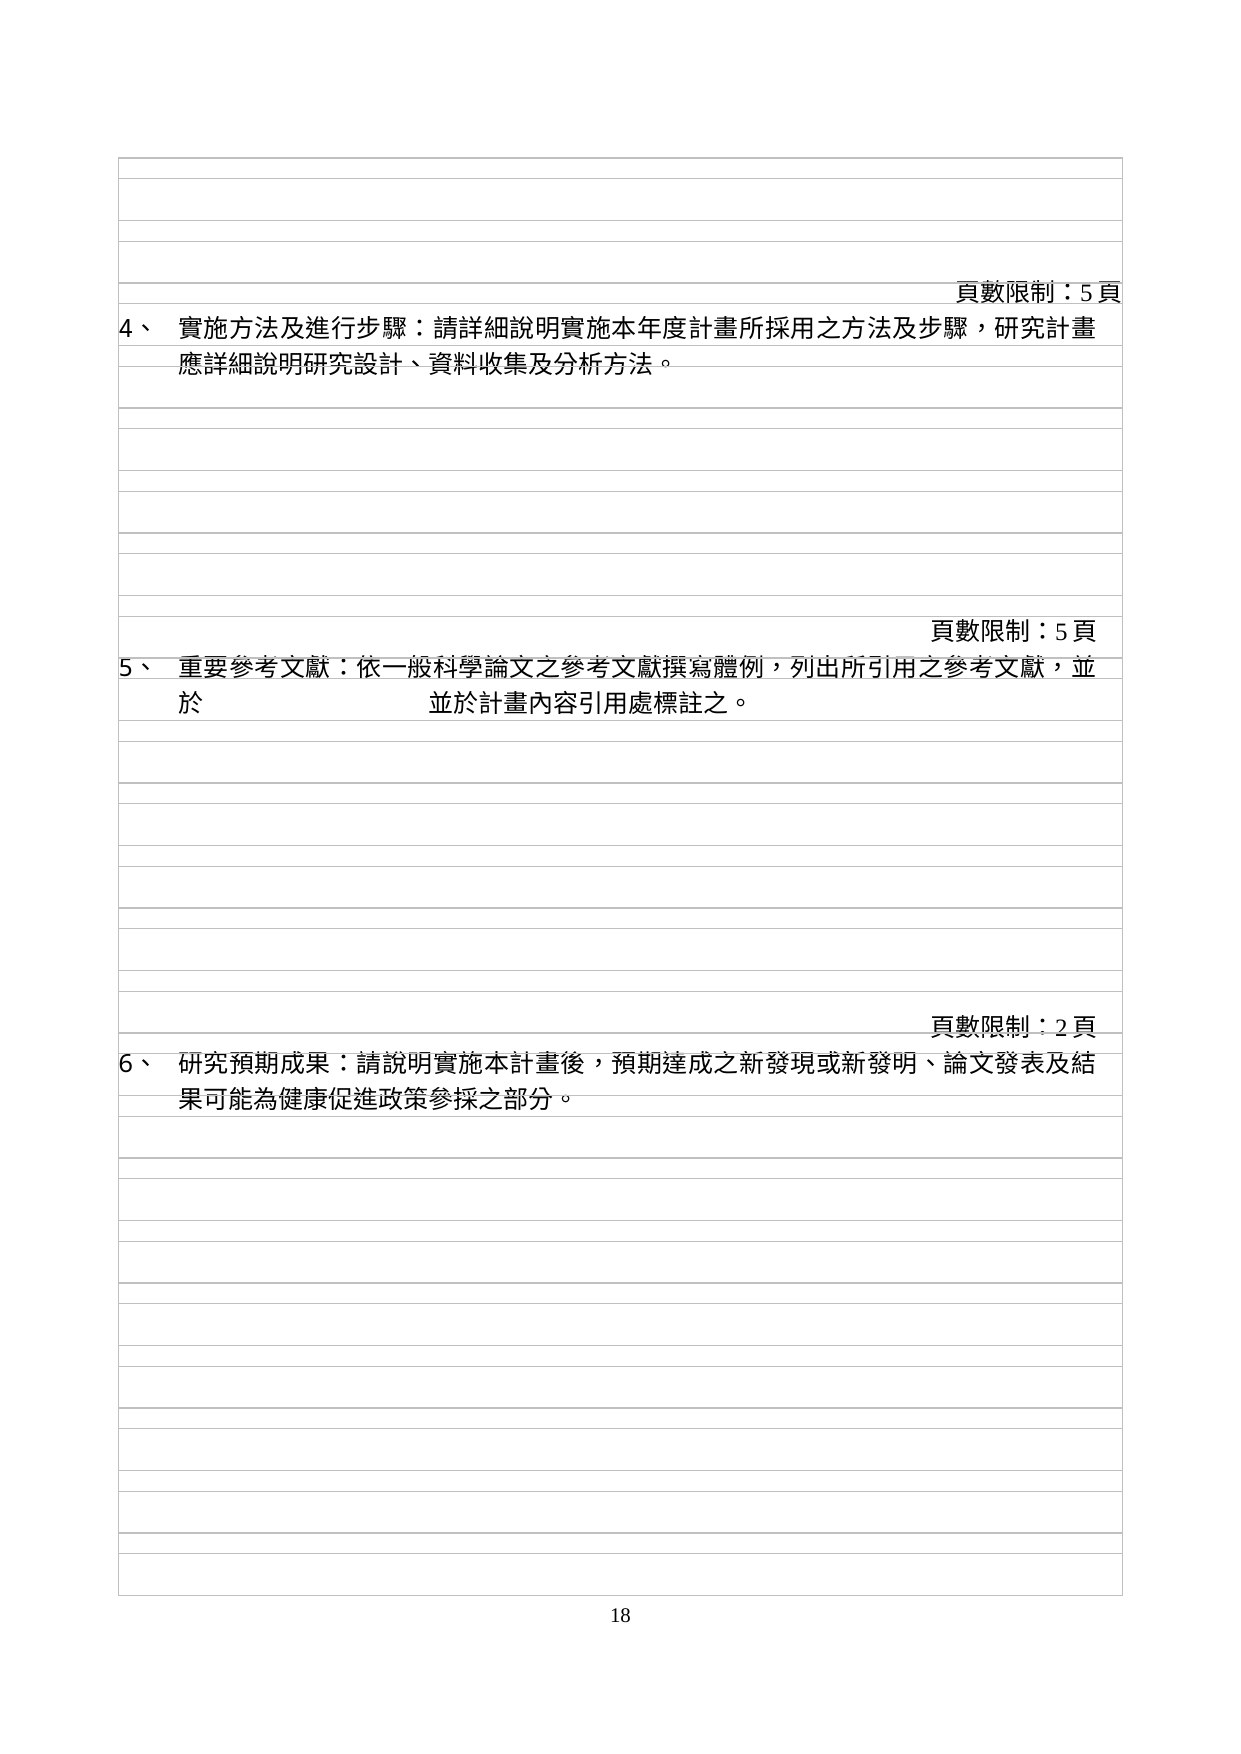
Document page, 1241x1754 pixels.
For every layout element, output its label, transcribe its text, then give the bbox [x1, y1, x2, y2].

text 頁數限制：5頁 [998, 284, 1007, 303]
list 重要參考文獻：依一般科學論文之參考文獻撰寫體例，列出所引用之參考文獻，並於 並於計畫內容引用處標註之。 [523, 659, 604, 678]
list 重要參考文獻：依一般科學論文之參考文獻撰寫體例，列出所引用之參考文獻，並於 並於計畫內容引用處標註之。 [913, 659, 987, 678]
text [215, 611, 1097, 616]
text 頁數限制：5頁 [1052, 284, 1122, 303]
list 研究預期成果：請說明實施本計畫後，預期達成之新發現或新發明、論文發表及結果可能為健康促進政策參採之部分。 [119, 1096, 1097, 1116]
list 實施方法及進行步驟：請詳細說明實施本年度計畫所採用之方法及步驟，研究計畫應詳細說明研究設計、資料收集及分析方法。 [119, 367, 1097, 381]
list 實施方法及進行步驟：請詳細說明實施本年度計畫所採用之方法及步驟，研究計畫應詳細說明研究設計、資料收集及分析方法。 [119, 346, 1097, 366]
list 重要參考文獻：依一般科學論文之參考文獻撰寫體例，列出所引用之參考文獻，並於 並於計畫內容引用處標註之。 [119, 647, 1097, 657]
list 研究預期成果：請說明實施本計畫後，預期達成之新發現或新發明、論文發表及結果可能為健康促進政策參採之部分。 [119, 1044, 1097, 1053]
text 頁數限制：5頁 [1022, 284, 1037, 303]
list 重要參考文獻：依一般科學論文之參考文獻撰寫體例，列出所引用之參考文獻，並於 並於計畫內容引用處標註之。 [667, 659, 722, 678]
list 研究預期成果：請說明實施本計畫後，預期達成之新發現或新發明、論文發表及結果可能為健康促進政策參採之部分。 [119, 1054, 1097, 1095]
list 實施方法及進行步驟：請詳細說明實施本年度計畫所採用之方法及步驟，研究計畫應詳細說明研究設計、資料收集及分析方法。 [119, 309, 1097, 345]
list 重要參考文獻：依一般科學論文之參考文獻撰寫體例，列出所引用之參考文獻，並於 並於計畫內容引用處標註之。 [119, 679, 1097, 720]
text 頁數限制：5頁 [119, 284, 987, 303]
list 重要參考文獻：依一般科學論文之參考文獻撰寫體例，列出所引用之參考文獻，並於 並於計畫內容引用處標註之。 [119, 659, 272, 678]
text 頁數限制：2頁 [119, 1007, 1097, 1032]
text 頁數限制：5頁 [119, 272, 1122, 282]
text 頁數限制：5頁 [119, 304, 1122, 309]
text 頁數限制：2頁 [119, 1034, 1097, 1044]
list 重要參考文獻：依一般科學論文之參考文獻撰寫體例，列出所引用之參考文獻，並於 並於計畫內容引用處標註之。 [454, 659, 520, 678]
list 重要參考文獻：依一般科學論文之參考文獻撰寫體例，列出所引用之參考文獻，並於 並於計畫內容引用處標註之。 [1039, 659, 1097, 678]
text 頁數限制：5頁 [215, 617, 1097, 647]
text 頁數限制：5頁 [1039, 284, 1051, 303]
